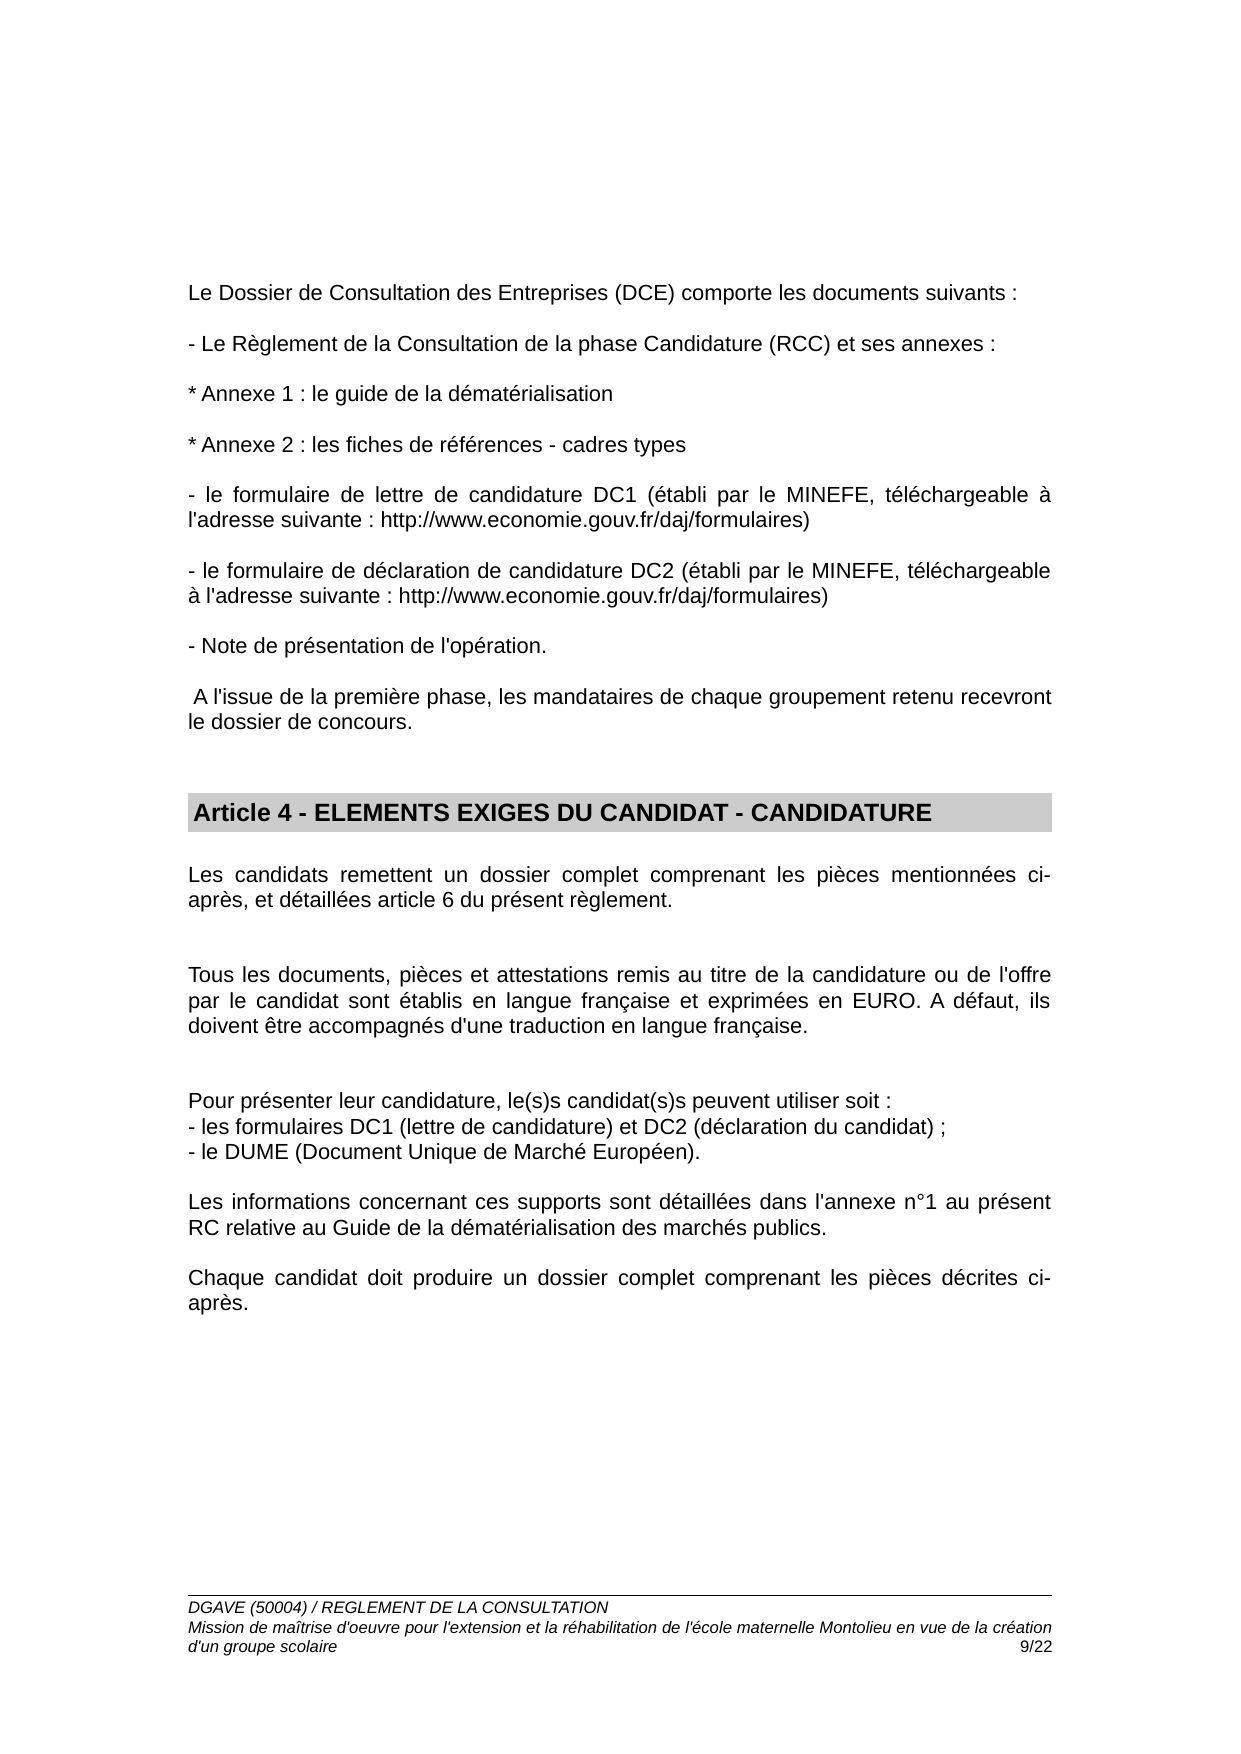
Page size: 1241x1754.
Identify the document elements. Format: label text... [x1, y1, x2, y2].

text Pour présenter leur candidature, le(s)s candidat(s)s peuvent utiliser soit : [188, 1088, 1052, 1113]
text * Annexe 1 : le guide de la dématérialisation [188, 381, 1052, 406]
text Les candidats remettent un dossier complet comprenant les pièces mentionnées ci-après, et détaillées article 6 du présent règlement. [188, 861, 1052, 912]
text - le DUME (Document Unique de Marché Européen). [188, 1139, 1052, 1164]
text Tous les documents, pièces et attestations remis au titre de la candidature ou de l'offre par le candidat sont établis en langue française et exprimées en EURO. A défaut, ils doivent être accompagnés d'une traduction en langue française. [188, 962, 1052, 1038]
text - Note de présentation de l'opération. [188, 633, 1052, 658]
text - les formulaires DC1 (lettre de candidature) et DC2 (déclaration du candidat) ; [188, 1113, 1052, 1139]
text Chaque candidat doit produire un dossier complet comprenant les pièces décrites ci-après. [188, 1265, 1052, 1315]
text * Annexe 2 : les fiches de références - cadres types [188, 431, 1052, 457]
text Le Dossier de Consultation des Entreprises (DCE) comporte les documents suivants : [188, 280, 1052, 305]
text A l'issue de la première phase, les mandataires de chaque groupement retenu recevront le dossier de concours. [188, 683, 1052, 734]
subtitle ELEMENTS EXIGES DU CANDIDAT - CANDIDATURE [190, 795, 1050, 830]
text - le formulaire de déclaration de candidature DC2 (établi par le MINEFE, téléchargeable à l'adresse suivante : http://www.economie.gouv.fr/daj/formulaires) [188, 557, 1052, 608]
text Les informations concernant ces supports sont détaillées dans l'annexe n°1 au présent RC relative au Guide de la dématérialisation des marchés publics. [188, 1189, 1052, 1239]
text - le formulaire de lettre de candidature DC1 (établi par le MINEFE, téléchargeable à l'adresse suivante : http://www.economie.gouv.fr/daj/formulaires) [188, 482, 1052, 532]
text - Le Règlement de la Consultation de la phase Candidature (RCC) et ses annexes : [188, 331, 1052, 356]
